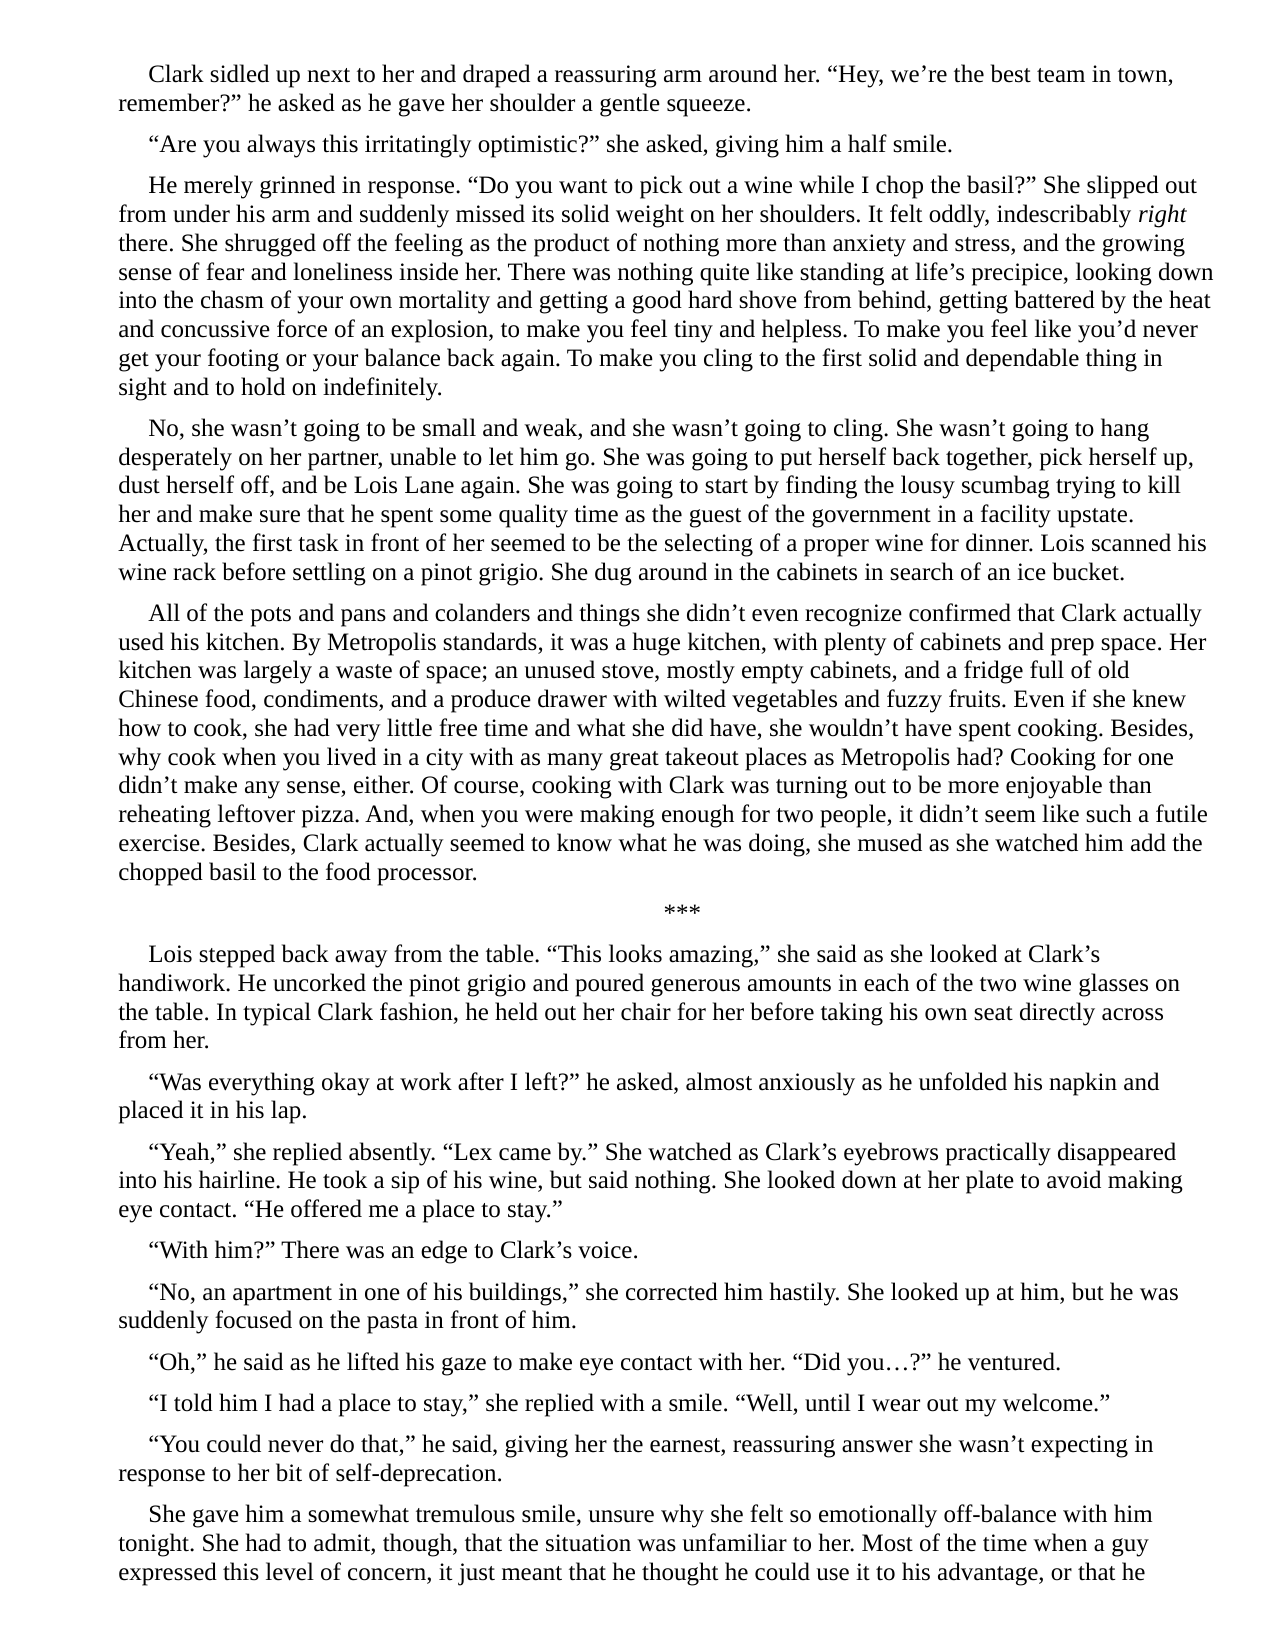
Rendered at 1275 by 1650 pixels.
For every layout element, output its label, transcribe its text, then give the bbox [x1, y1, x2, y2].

text “I told him I had a place to stay,” she replied with a smile. “Well, until I wear out my welcome.” [118, 1388, 1216, 1417]
text He merely grinned in response. “Do you want to pick out a wine while I chop the basil?” She slipped out from under his arm and suddenly missed its solid weight on her shoulders. It felt oddly, indescribably right there. She shrugged off the feeling as the product of nothing more than anxiety and stress, and the growing sense of fear and loneliness inside her. There was nothing quite like standing at life’s precipice, looking down into the chasm of your own mortality and getting a good hard shove from behind, getting battered by the heat and concussive force of an explosion, to make you feel tiny and helpless. To make you feel like you’d never get your footing or your balance back again. To make you cling to the first solid and dependable thing in sight and to hold on indefinitely. [118, 170, 1216, 400]
text *** [118, 898, 1216, 927]
text She gave him a somewhat tremulous smile, unsure why she felt so emotionally off-balance with him tonight. She had to admit, though, that the situation was unfamiliar to her. Most of the time when a guy expressed this level of concern, it just meant that he thought he could use it to his advantage, or that he [118, 1499, 1216, 1585]
text Clark sidled up next to her and draped a reassuring arm around her. “Hey, we’re the best team in town, remember?” he asked as he gave her shoulder a gentle squeeze. [118, 59, 1216, 117]
text “No, an apartment in one of his buildings,” she corrected him hastily. She looked up at him, but he was suddenly focused on the pasta in front of him. [118, 1277, 1216, 1334]
text “Are you always this irritatingly optimistic?” she asked, giving him a half smile. [118, 129, 1216, 158]
text Lois stepped back away from the table. “This looks amazing,” she said as she looked at Clark’s handiwork. He uncorked the pinot grigio and poured generous amounts in each of the two wine glasses on the table. In typical Clark fashion, he held out her chair for her before taking his own seat directly across from her. [118, 939, 1216, 1054]
text All of the pots and pans and colanders and things she didn’t even recognize confirmed that Clark actually used his kitchen. By Metropolis standards, it was a huge kitchen, with plenty of cabinets and prep space. Her kitchen was largely a waste of space; an unused stove, mostly empty cabinets, and a fridge full of old Chinese food, condiments, and a produce drawer with wilted vegetables and fuzzy fruits. Even if she knew how to cook, she had very little free time and what she did have, she wouldn’t have spent cooking. Besides, why cook when you lived in a city with as many great takeout places as Metropolis had? Cooking for one didn’t make any sense, either. Of course, cooking with Clark was turning out to be more enjoyable than reheating leftover pizza. And, when you were making enough for two people, it didn’t seem like such a futile exercise. Besides, Clark actually seemed to know what he was doing, she mused as she watched him add the chopped basil to the food processor. [118, 598, 1216, 885]
text “Was everything okay at work after I left?” he asked, almost anxiously as he unfolded his napkin and placed it in his lap. [118, 1067, 1216, 1124]
text “You could never do that,” he said, giving her the earnest, reassuring answer she wasn’t expecting in response to her bit of self-deprecation. [118, 1429, 1216, 1487]
text No, she wasn’t going to be small and weak, and she wasn’t going to cling. She wasn’t going to hang desperately on her partner, unable to let him go. She was going to put herself back together, pick herself up, dust herself off, and be Lois Lane again. She was going to start by finding the lousy scumbag trying to kill her and make sure that he spent some quality time as the guest of the government in a facility upstate. Actually, the first task in front of her seemed to be the selecting of a proper wine for dinner. Lois scanned his wine rack before settling on a pinot grigio. She dug around in the cabinets in search of an ice bucket. [118, 413, 1216, 585]
text “Oh,” he said as he lifted his gaze to make eye contact with her. “Did you…?” he ventured. [118, 1347, 1216, 1375]
text “Yeah,” she replied absently. “Lex came by.” She watched as Clark’s eyebrows practically disappeared into his hairline. He took a sip of his wine, but said nothing. She looked down at her plate to avoid making eye contact. “He offered me a place to stay.” [118, 1137, 1216, 1223]
text “With him?” There was an edge to Clark’s voice. [118, 1235, 1216, 1264]
